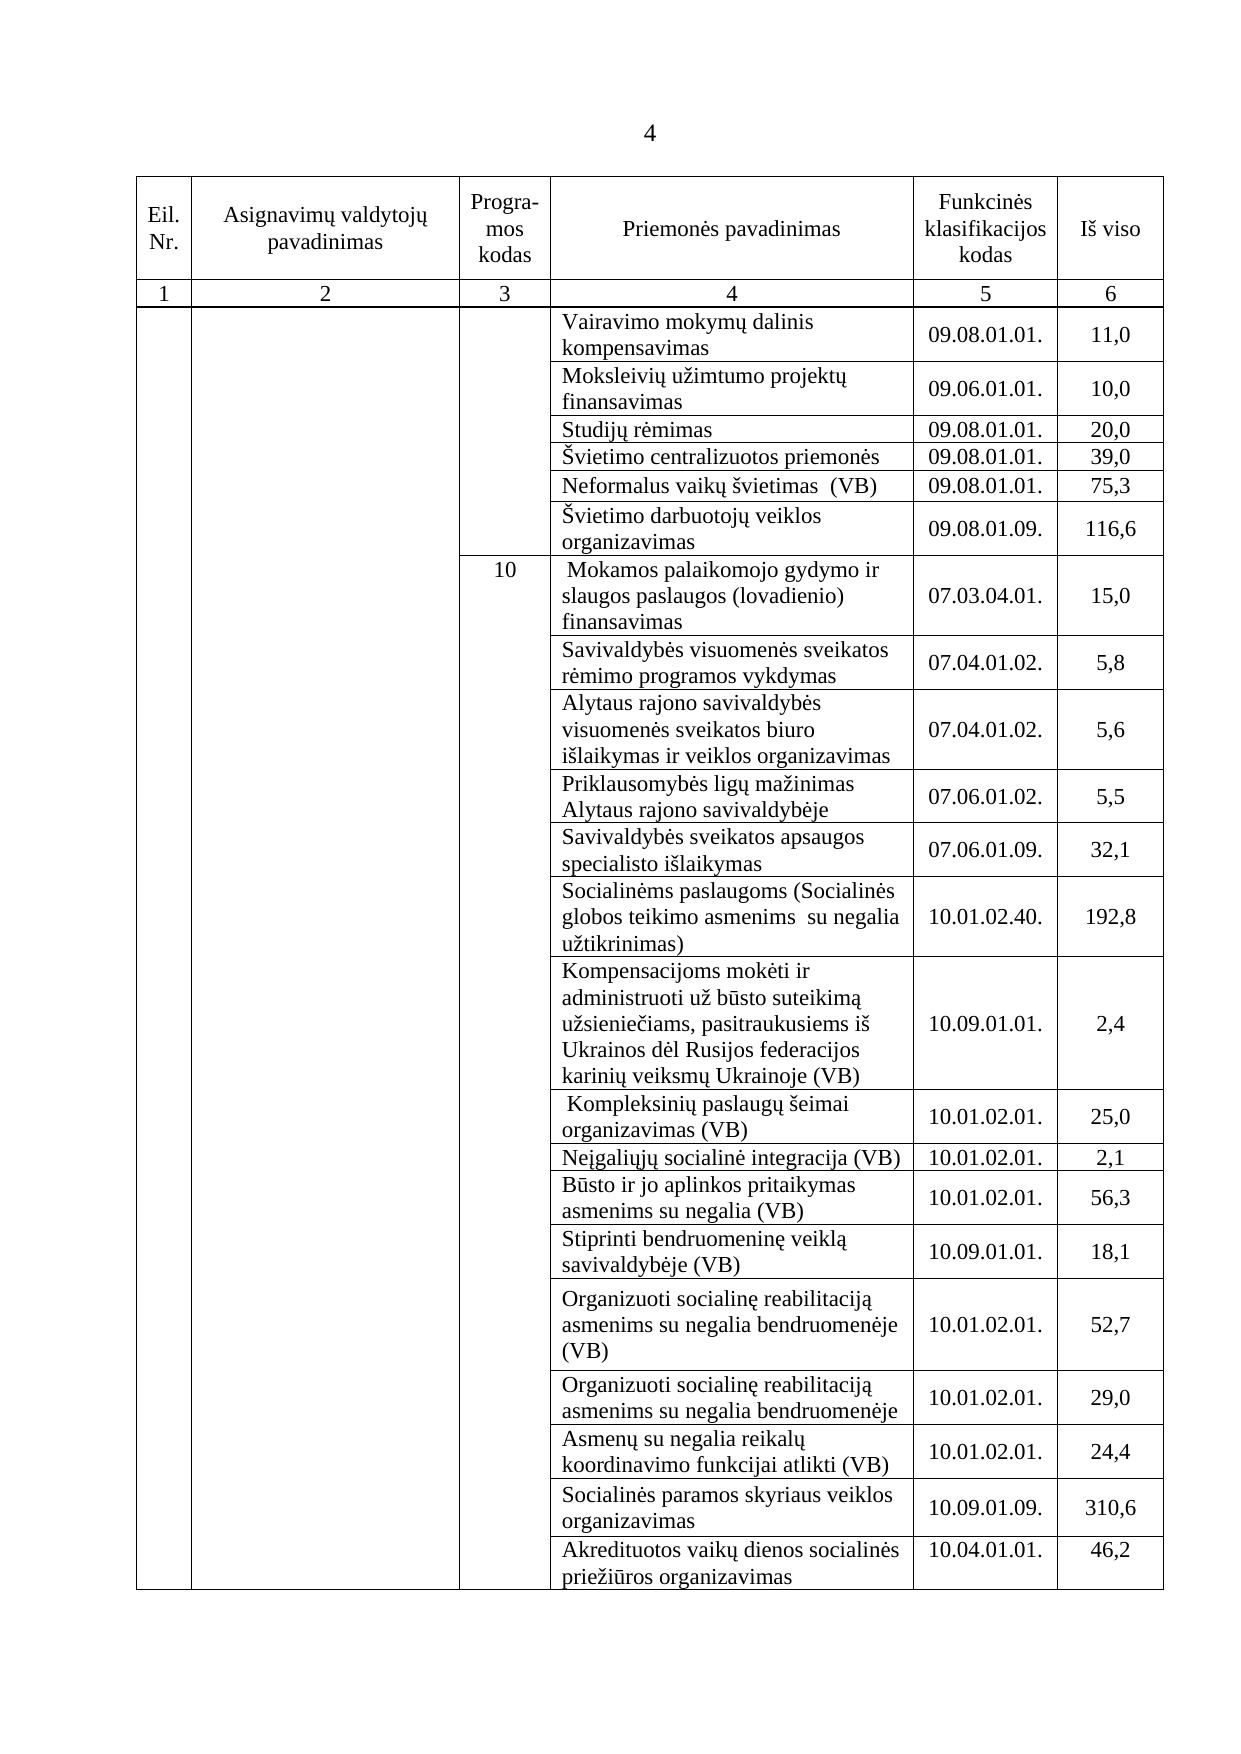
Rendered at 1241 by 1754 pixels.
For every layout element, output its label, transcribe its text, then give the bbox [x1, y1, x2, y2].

table_header Eil. Nr. [137, 177, 191, 279]
table_cell 07.03.04.01. [914, 556, 1057, 635]
table_cell Moksleivių užimtumo projektų finansavimas [551, 362, 913, 415]
table_cell 10.01.02.01. [914, 1425, 1057, 1478]
table_cell 2 [192, 280, 459, 306]
table_cell 1 [137, 280, 191, 306]
table_cell 25,0 [1058, 1090, 1163, 1143]
table_cell Kompensacijoms mokėti ir administruoti už būsto suteikimą užsieniečiams, pasitraukusiems iš Ukrainos dėl Rusijos federacijos karinių veiksmų Ukrainoje (VB) [551, 957, 913, 1089]
table_cell 10.09.01.01. [914, 957, 1057, 1089]
table_cell Alytaus rajono savivaldybės visuomenės sveikatos biuro išlaikymas ir veiklos organizavimas [551, 690, 913, 768]
table_cell 15,0 [1058, 556, 1163, 635]
table_cell Studijų rėmimas [551, 416, 913, 442]
table_cell 39,0 [1058, 443, 1163, 469]
table_header Iš viso [1058, 177, 1163, 279]
table_cell 07.06.01.02. [914, 770, 1057, 822]
table_cell 10.01.02.01. [914, 1371, 1057, 1424]
table_cell 6 [1058, 280, 1163, 306]
table_cell 10.01.02.01. [914, 1171, 1057, 1224]
table_cell 10.01.02.40. [914, 877, 1057, 956]
table_cell 2,1 [1058, 1144, 1163, 1170]
table_cell 09.08.01.01. [914, 308, 1057, 361]
table_cell Švietimo darbuotojų veiklos organizavimas [551, 502, 913, 554]
table_cell 192,8 [1058, 877, 1163, 956]
table_cell 09.08.01.01. [914, 471, 1057, 501]
table_cell 116,6 [1058, 502, 1163, 554]
table_cell 2,4 [1058, 957, 1163, 1089]
table_cell 10.01.02.01. [914, 1279, 1057, 1370]
table_cell 5 [914, 280, 1057, 306]
table_cell 46,2 [1058, 1537, 1163, 1589]
table_cell 07.04.01.02. [914, 636, 1057, 688]
table_cell 09.08.01.01. [914, 416, 1057, 442]
table_cell 5,8 [1058, 636, 1163, 688]
table_cell 75,3 [1058, 471, 1163, 501]
table_cell Savivaldybės sveikatos apsaugos specialisto išlaikymas [551, 823, 913, 876]
table_cell 52,7 [1058, 1279, 1163, 1370]
table_cell 4 [551, 280, 913, 306]
table_cell Neformalus vaikų švietimas (VB) [551, 471, 913, 501]
table_cell Socialinės paramos skyriaus veiklos organizavimas [551, 1479, 913, 1536]
table_cell Vairavimo mokymų dalinis kompensavimas [551, 308, 913, 361]
table_cell 3 [460, 280, 550, 306]
table_cell 24,4 [1058, 1425, 1163, 1478]
table_cell Stiprinti bendruomeninę veiklą savivaldybėje (VB) [551, 1225, 913, 1278]
table_cell 09.08.01.09. [914, 502, 1057, 554]
table_header Asignavimų valdytojų pavadinimas [192, 177, 459, 279]
table_cell Kompleksinių paslaugų šeimai organizavimas (VB) [551, 1090, 913, 1143]
table_cell 10.01.02.01. [914, 1144, 1057, 1170]
table_cell [460, 308, 550, 554]
table_cell 10 [460, 556, 550, 1589]
table_cell 10.09.01.01. [914, 1225, 1057, 1278]
table_cell 09.06.01.01. [914, 362, 1057, 415]
table_cell 09.08.01.01. [914, 443, 1057, 469]
table_cell 18,1 [1058, 1225, 1163, 1278]
table_cell 10,0 [1058, 362, 1163, 415]
table_cell 10.01.02.01. [914, 1090, 1057, 1143]
table_cell 07.06.01.09. [914, 823, 1057, 876]
table_cell Asmenų su negalia reikalų koordinavimo funkcijai atlikti (VB) [551, 1425, 913, 1478]
table_cell 10.04.01.01. [914, 1537, 1057, 1589]
table_header Priemonės pavadinimas [551, 177, 913, 279]
table_cell Neįgaliųjų socialinė integracija (VB) [551, 1144, 913, 1170]
table_header Funkcinės klasifikacijos kodas [914, 177, 1057, 279]
table_cell 5,6 [1058, 690, 1163, 768]
table_cell Socialinėms paslaugoms (Socialinės globos teikimo asmenims su negalia užtikrinimas) [551, 877, 913, 956]
table_cell Būsto ir jo aplinkos pritaikymas asmenims su negalia (VB) [551, 1171, 913, 1224]
table_cell 10.09.01.09. [914, 1479, 1057, 1536]
table_cell [137, 308, 191, 1589]
table_cell Priklausomybės ligų mažinimas Alytaus rajono savivaldybėje [551, 770, 913, 822]
table_header Progra-mos kodas [460, 177, 550, 279]
table_cell Savivaldybės visuomenės sveikatos rėmimo programos vykdymas [551, 636, 913, 688]
table_cell 56,3 [1058, 1171, 1163, 1224]
table_cell Akredituotos vaikų dienos socialinės priežiūros organizavimas [551, 1537, 913, 1589]
table_cell 5,5 [1058, 770, 1163, 822]
table_cell 310,6 [1058, 1479, 1163, 1536]
table_cell Organizuoti socialinę reabilitaciją asmenims su negalia bendruomenėje (VB) [551, 1279, 913, 1370]
table_cell 07.04.01.02. [914, 690, 1057, 768]
table_cell 20,0 [1058, 416, 1163, 442]
table_cell Organizuoti socialinę reabilitaciją asmenims su negalia bendruomenėje [551, 1371, 913, 1424]
table_cell Švietimo centralizuotos priemonės [551, 443, 913, 469]
table_cell 32,1 [1058, 823, 1163, 876]
table_cell 29,0 [1058, 1371, 1163, 1424]
table_cell 11,0 [1058, 308, 1163, 361]
table_cell Mokamos palaikomojo gydymo ir slaugos paslaugos (lovadienio) finansavimas [551, 556, 913, 635]
table_cell [192, 308, 459, 1589]
